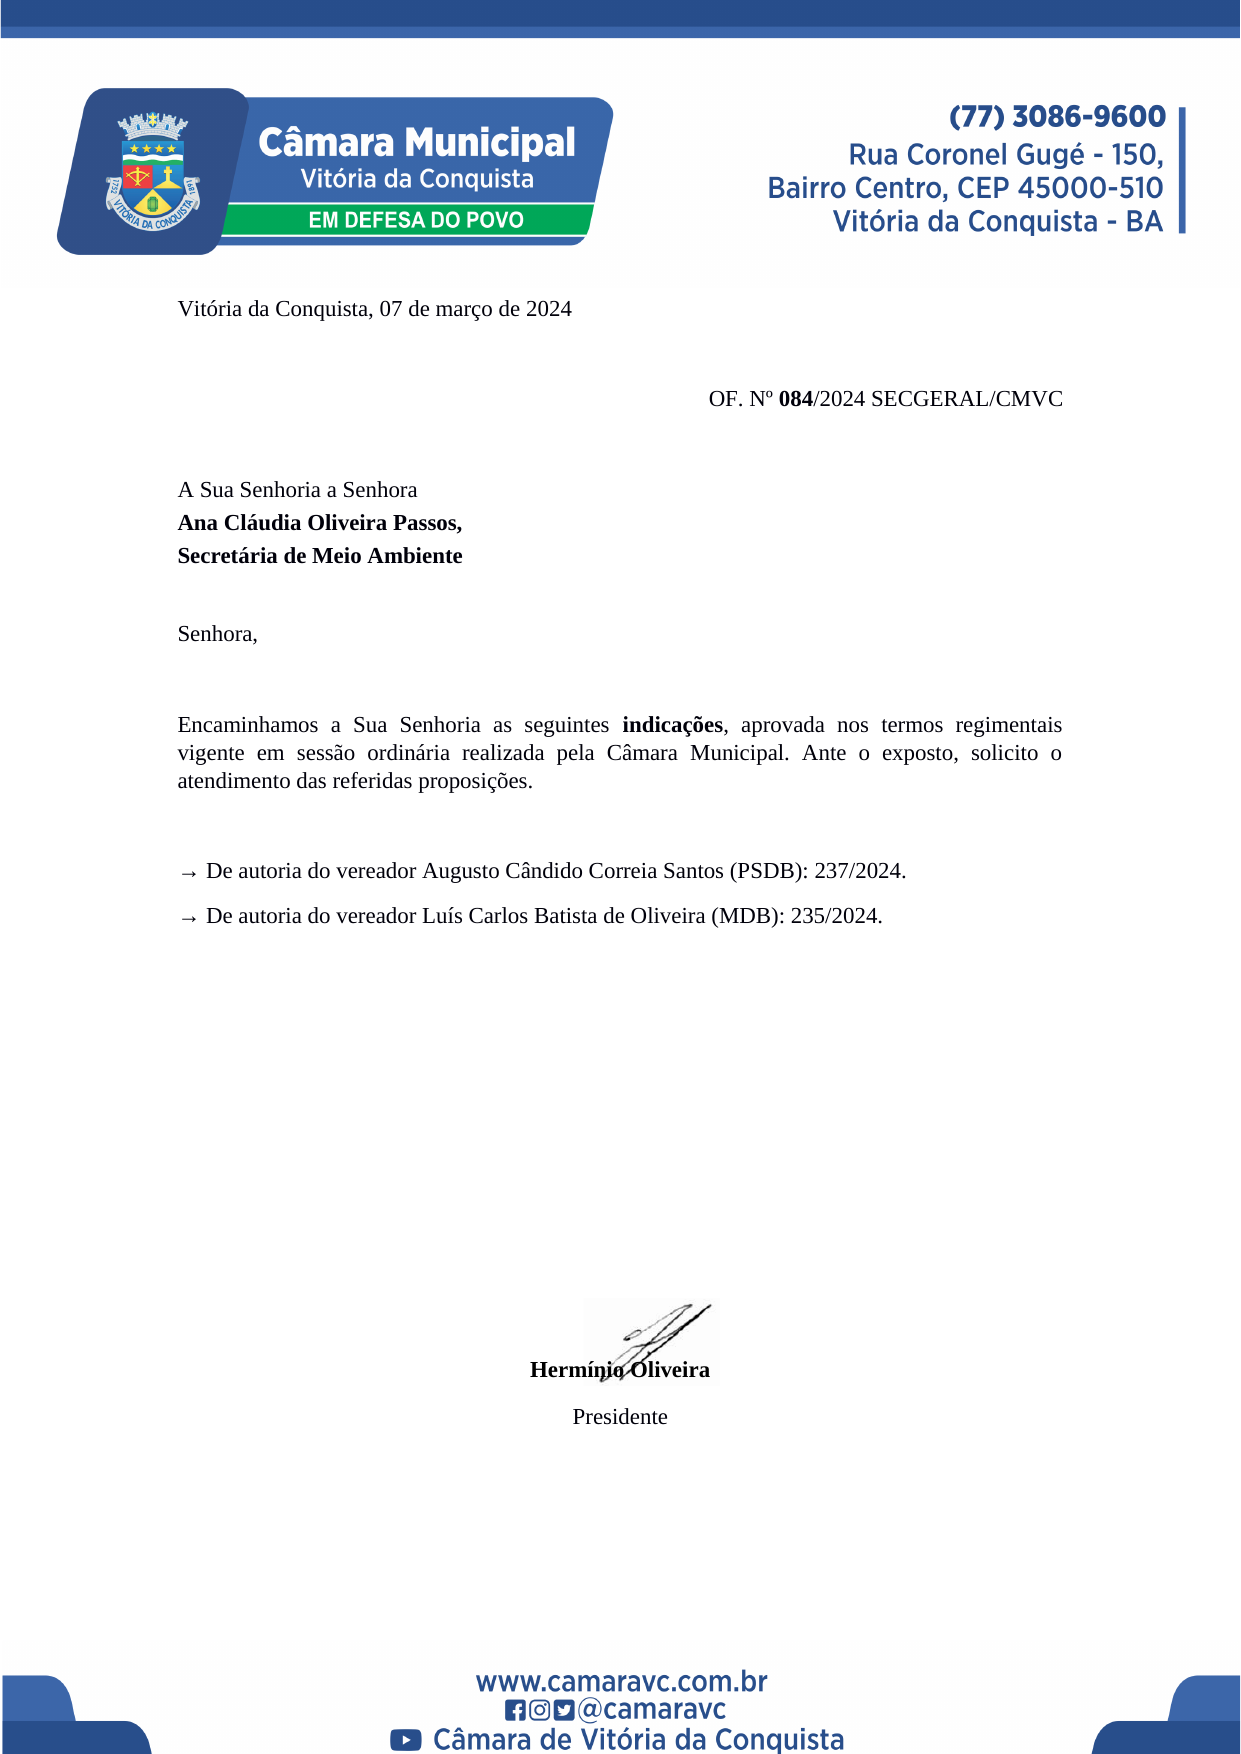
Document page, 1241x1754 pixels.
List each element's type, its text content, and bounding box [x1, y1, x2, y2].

text Hermínio Oliveira [177, 1357, 1063, 1383]
picture [2, 1640, 1241, 1754]
text OF. Nº 084/2024 SECGERAL/CMVC [177, 386, 1063, 412]
text Secretária de Meio Ambiente [177, 542, 1063, 568]
text Vitória da Conquista, 07 de março de 2024 [177, 295, 1063, 322]
picture [583, 1298, 721, 1357]
picture [0, 0, 1240, 288]
text Ana Cláudia Oliveira Passos, [177, 509, 1063, 535]
text Encaminhamos a Sua Senhoria as seguintes indicações, aprovada nos termos regimentais vigente em sessão ordinária realizada pela Câmara Municipal. Ante o exposto, solicito o atendimento das referidas proposições. [177, 711, 1063, 794]
text Presidente [177, 1403, 1063, 1430]
text → De autoria do vereador Augusto Cândido Correia Santos (PSDB): 237/2024. [177, 857, 1063, 884]
text → De autoria do vereador Luís Carlos Batista de Oliveira (MDB): 235/2024. [177, 902, 1063, 929]
text A Sua Senhoria a Senhora [177, 476, 1063, 502]
text Senhora, [177, 621, 1063, 647]
